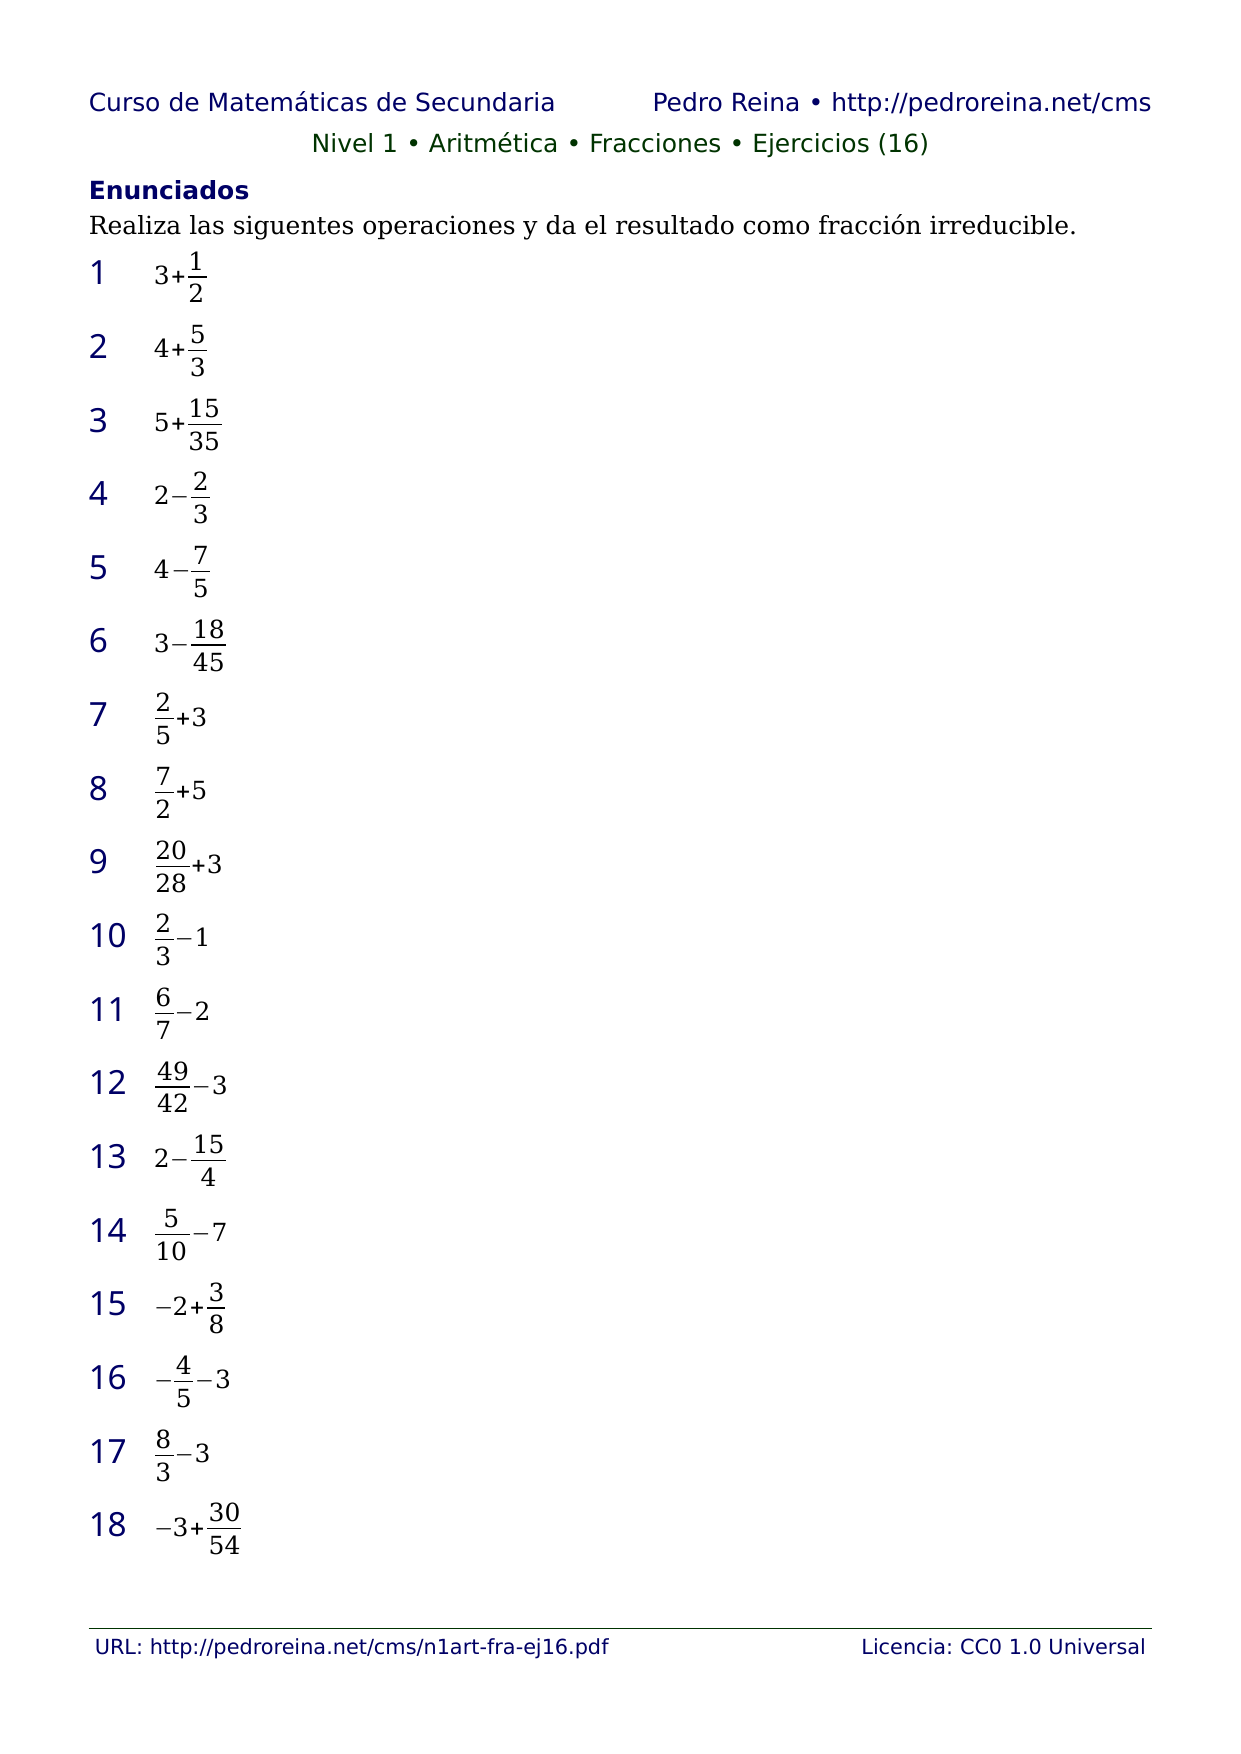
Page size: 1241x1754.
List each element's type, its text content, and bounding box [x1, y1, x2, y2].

text Realiza las siguentes operaciones y da el resultado como fracción irreducible. [88, 211, 1152, 241]
text Enunciados [88, 176, 1152, 206]
text Nivel 1 • Aritmética • Fracciones • Ejercicios (16) [88, 129, 1152, 159]
text Curso de Matemáticas de Secundaria Pedro Reina • http://pedroreina.net/cms [88, 88, 1152, 118]
